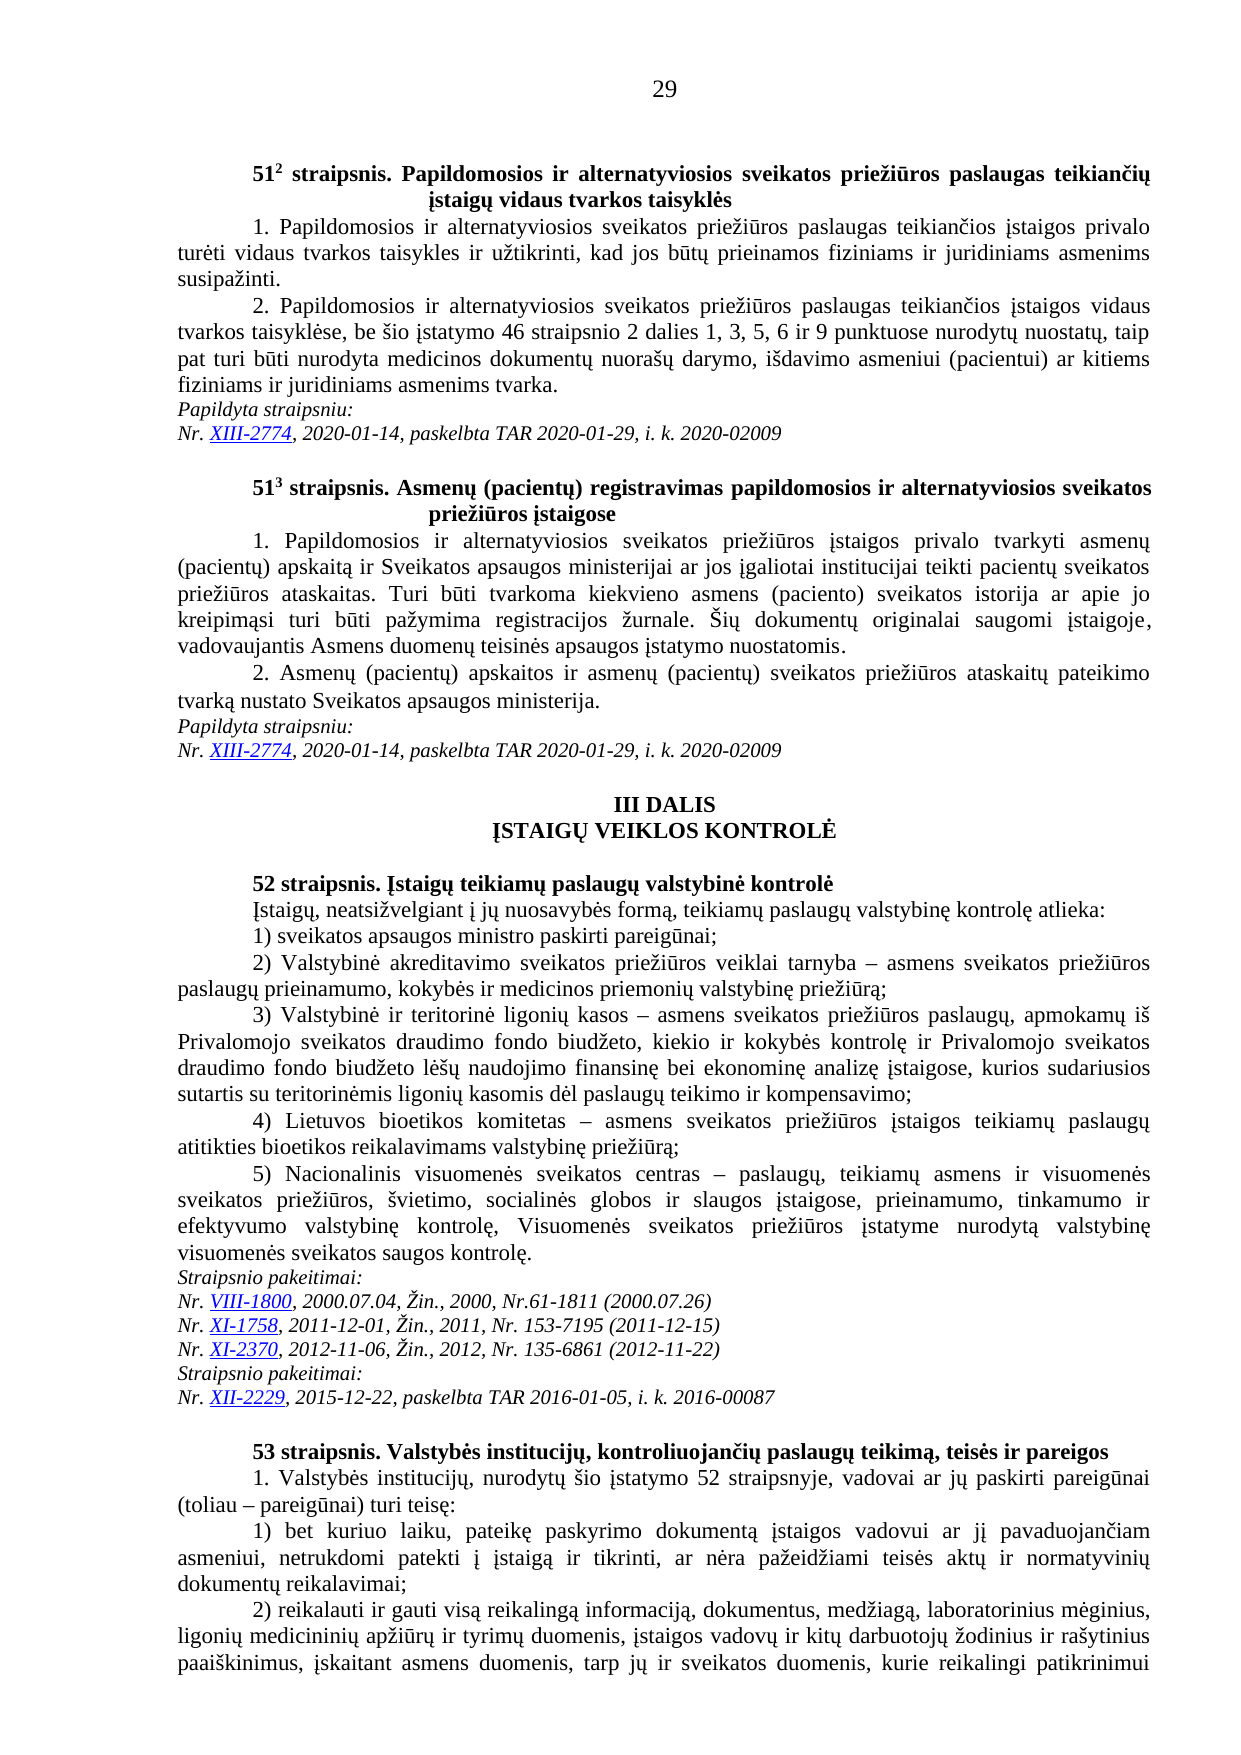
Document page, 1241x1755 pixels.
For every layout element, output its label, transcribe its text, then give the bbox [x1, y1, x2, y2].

text Nr. XI-1758, 2011-12-01, Žin., 2011, Nr. 153-7195 (2011-12-15) [177, 1313, 1152, 1337]
text Nr. XI-2370, 2012-11-06, Žin., 2012, Nr. 135-6861 (2012-11-22) [177, 1337, 1152, 1361]
text 1) sveikatos apsaugos ministro paskirti pareigūnai; [177, 922, 1152, 949]
text 513 straipsnis. Asmenų (pacientų) registravimas papildomosios ir alternatyviosios sveikatos priežiūros įstaigose [252, 474, 1152, 527]
text 2. Asmenų (pacientų) apskaitos ir asmenų (pacientų) sveikatos priežiūros ataskaitų pateikimo tvarką nustato Sveikatos apsaugos ministerija. [177, 659, 1152, 714]
text 53 straipsnis. Valstybės institucijų, kontroliuojančių paslaugų teikimą, teisės ir pareigos [252, 1438, 1152, 1464]
text 1. Valstybės institucijų, nurodytų šio įstatymo 52 straipsnyje, vadovai ar jų paskirti pareigūnai (toliau – pareigūnai) turi teisę: [177, 1464, 1152, 1517]
text 1) bet kuriuo laiku, pateikę paskyrimo dokumentą įstaigos vadovui ar jį pavaduojančiam asmeniui, netrukdomi patekti į įstaigą ir tikrinti, ar nėra pažeidžiami teisės aktų ir normatyvinių dokumentų reikalavimai; [177, 1517, 1152, 1596]
text Papildyta straipsniu: [177, 714, 1152, 738]
text Papildyta straipsniu: [177, 397, 1152, 421]
text 2) reikalauti ir gauti visą reikalingą informaciją, dokumentus, medžiagą, laboratorinius mėginius, ligonių medicininių apžiūrų ir tyrimų duomenis, įstaigos vadovų ir kitų darbuotojų žodinius ir rašytinius paaiškinimus, įskaitant asmens duomenis, tarp jų ir sveikatos duomenis, kurie reikalingi patikrinimui [177, 1596, 1152, 1675]
text III dalis [177, 791, 1152, 817]
text 3) Valstybinė ir teritorinė ligonių kasos – asmens sveikatos priežiūros paslaugų, apmokamų iš Privalomojo sveikatos draudimo fondo biudžeto, kiekio ir kokybės kontrolę ir Privalomojo sveikatos draudimo fondo biudžeto lėšų naudojimo finansinę bei ekonominę analizę įstaigose, kurios sudariusios sutartis su teritorinėmis ligonių kasomis dėl paslaugų teikimo ir kompensavimo; [177, 1001, 1152, 1107]
text 4) Lietuvos bioetikos komitetas – asmens sveikatos priežiūros įstaigos teikiamų paslaugų atitikties bioetikos reikalavimams valstybinę priežiūrą; [177, 1107, 1152, 1159]
text 1. Papildomosios ir alternatyviosios sveikatos priežiūros įstaigos privalo tvarkyti asmenų (pacientų) apskaitą ir Sveikatos apsaugos ministerijai ar jos įgaliotai institucijai teikti pacientų sveikatos priežiūros ataskaitas. Turi būti tvarkoma kiekvieno asmens (paciento) sveikatos istorija ar apie jo kreipimąsi turi būti pažymima registracijos žurnale. Šių dokumentų originalai saugomi įstaigoje, vadovaujantis Asmens duomenų teisinės apsaugos įstatymo nuostatomis. [177, 527, 1152, 659]
text 5) Nacionalinis visuomenės sveikatos centras – paslaugų, teikiamų asmens ir visuomenės sveikatos priežiūros, švietimo, socialinės globos ir slaugos įstaigose, prieinamumo, tinkamumo ir efektyvumo valstybinę kontrolę, Visuomenės sveikatos priežiūros įstatyme nurodytą valstybinę visuomenės sveikatos saugos kontrolę. [177, 1159, 1152, 1265]
text Straipsnio pakeitimai: [177, 1361, 1152, 1385]
text 2) Valstybinė akreditavimo sveikatos priežiūros veiklai tarnyba – asmens sveikatos priežiūros paslaugų prieinamumo, kokybės ir medicinos priemonių valstybinę priežiūrą; [177, 949, 1152, 1001]
text Įstaigų veiklos kontrolė [177, 817, 1152, 843]
text Nr. XIII-2774, 2020-01-14, paskelbta TAR 2020-01-29, i. k. 2020-02009 [177, 421, 1152, 445]
text 512 straipsnis. Papildomosios ir alternatyviosios sveikatos priežiūros paslaugas teikiančių įstaigų vidaus tvarkos taisyklės [252, 160, 1152, 213]
text 52 straipsnis. Įstaigų teikiamų paslaugų valstybinė kontrolė [177, 870, 1152, 896]
text Nr. VIII-1800, 2000.07.04, Žin., 2000, Nr.61-1811 (2000.07.26) [177, 1289, 1152, 1313]
text Nr. XIII-2774, 2020-01-14, paskelbta TAR 2020-01-29, i. k. 2020-02009 [177, 738, 1152, 762]
text 2. Papildomosios ir alternatyviosios sveikatos priežiūros paslaugas teikiančios įstaigos vidaus tvarkos taisyklėse, be šio įstatymo 46 straipsnio 2 dalies 1, 3, 5, 6 ir 9 punktuose nurodytų nuostatų, taip pat turi būti nurodyta medicinos dokumentų nuorašų darymo, išdavimo asmeniui (pacientui) ar kitiems fiziniams ir juridiniams asmenims tvarka. [177, 292, 1152, 397]
text Straipsnio pakeitimai: [177, 1265, 1152, 1289]
text Nr. XII-2229, 2015-12-22, paskelbta TAR 2016-01-05, i. k. 2016-00087 [177, 1385, 1152, 1409]
text 1. Papildomosios ir alternatyviosios sveikatos priežiūros paslaugas teikiančios įstaigos privalo turėti vidaus tvarkos taisykles ir užtikrinti, kad jos būtų prieinamos fiziniams ir juridiniams asmenims susipažinti. [177, 213, 1152, 292]
text Įstaigų, neatsižvelgiant į jų nuosavybės formą, teikiamų paslaugų valstybinę kontrolę atlieka: [177, 896, 1152, 922]
